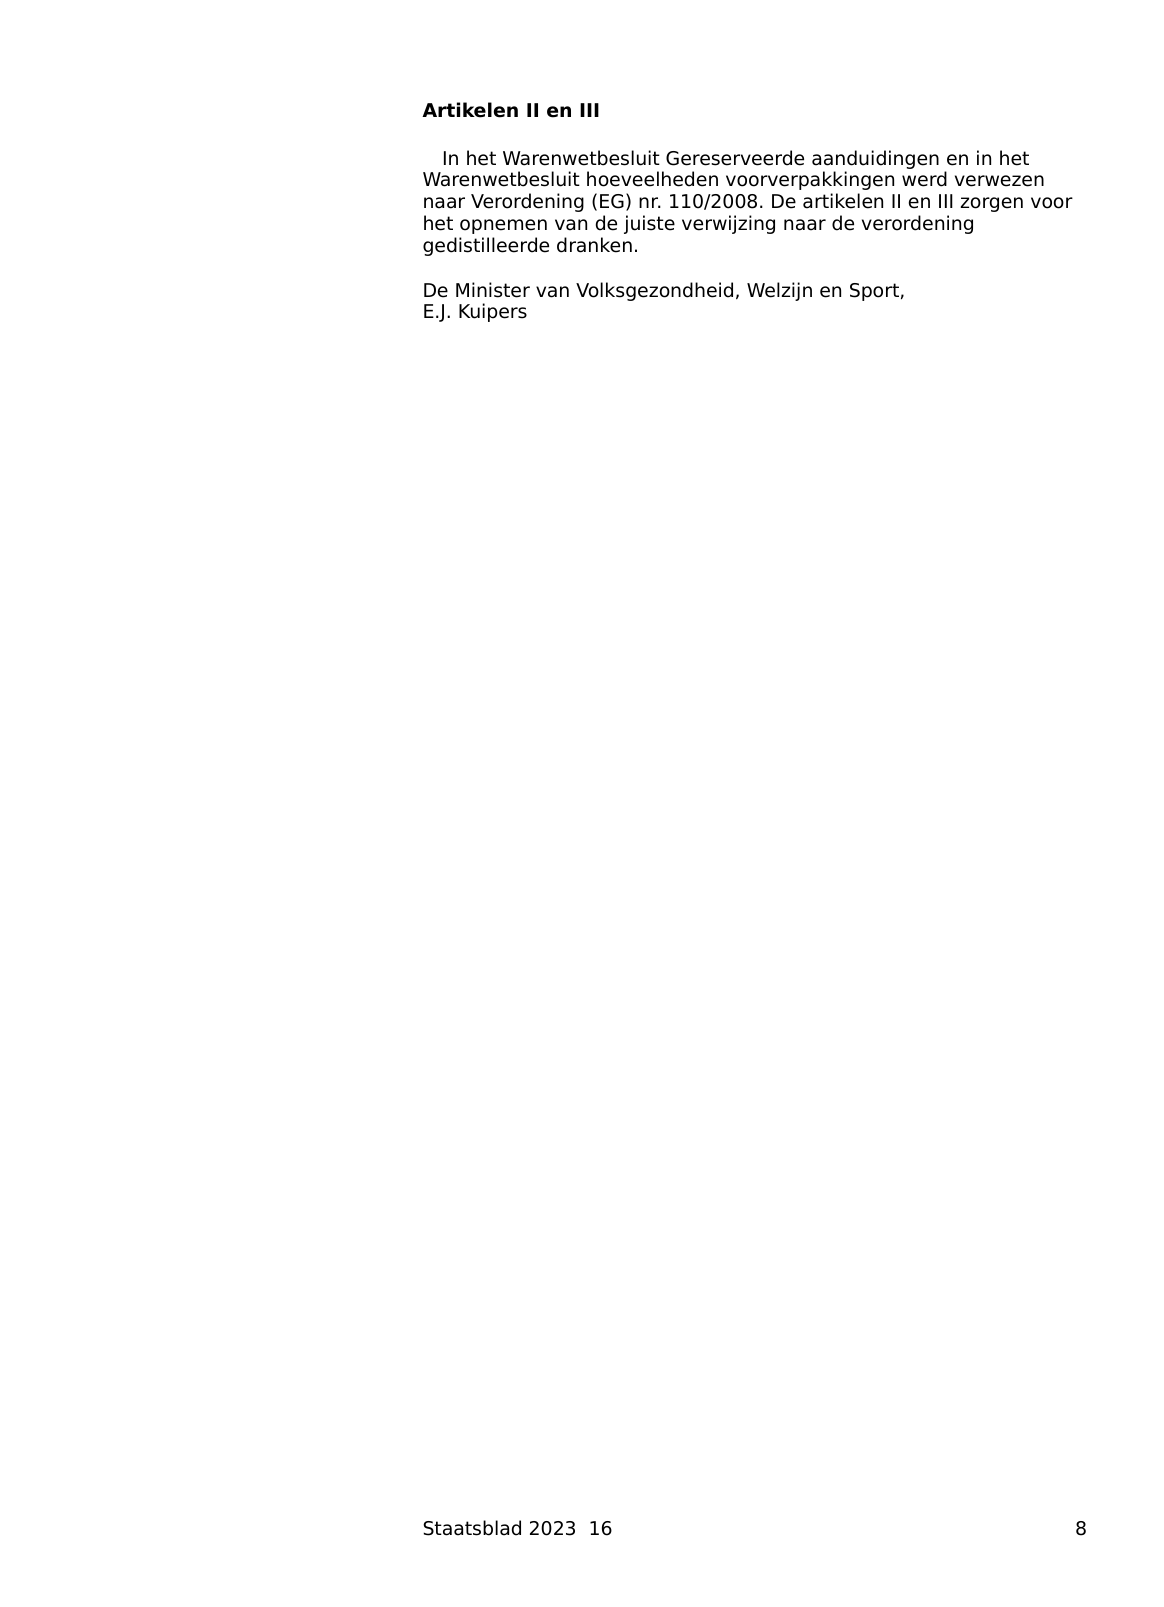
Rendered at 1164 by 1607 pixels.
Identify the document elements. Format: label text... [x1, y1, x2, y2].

subtitle Artikelen II en III [422, 100, 1087, 122]
text De Minister van Volksgezondheid, Welzijn en Sport, E.J. Kuipers [422, 279, 1087, 323]
text In het Warenwetbesluit Gereserveerde aanduidingen en in het Warenwetbesluit hoeveelheden voorverpakkingen werd verwezen naar Verordening (EG) nr. 110/2008. De artikelen II en III zorgen voor het opnemen van de juiste verwijzing naar de verordening gedistilleerde dranken. [422, 147, 1087, 257]
